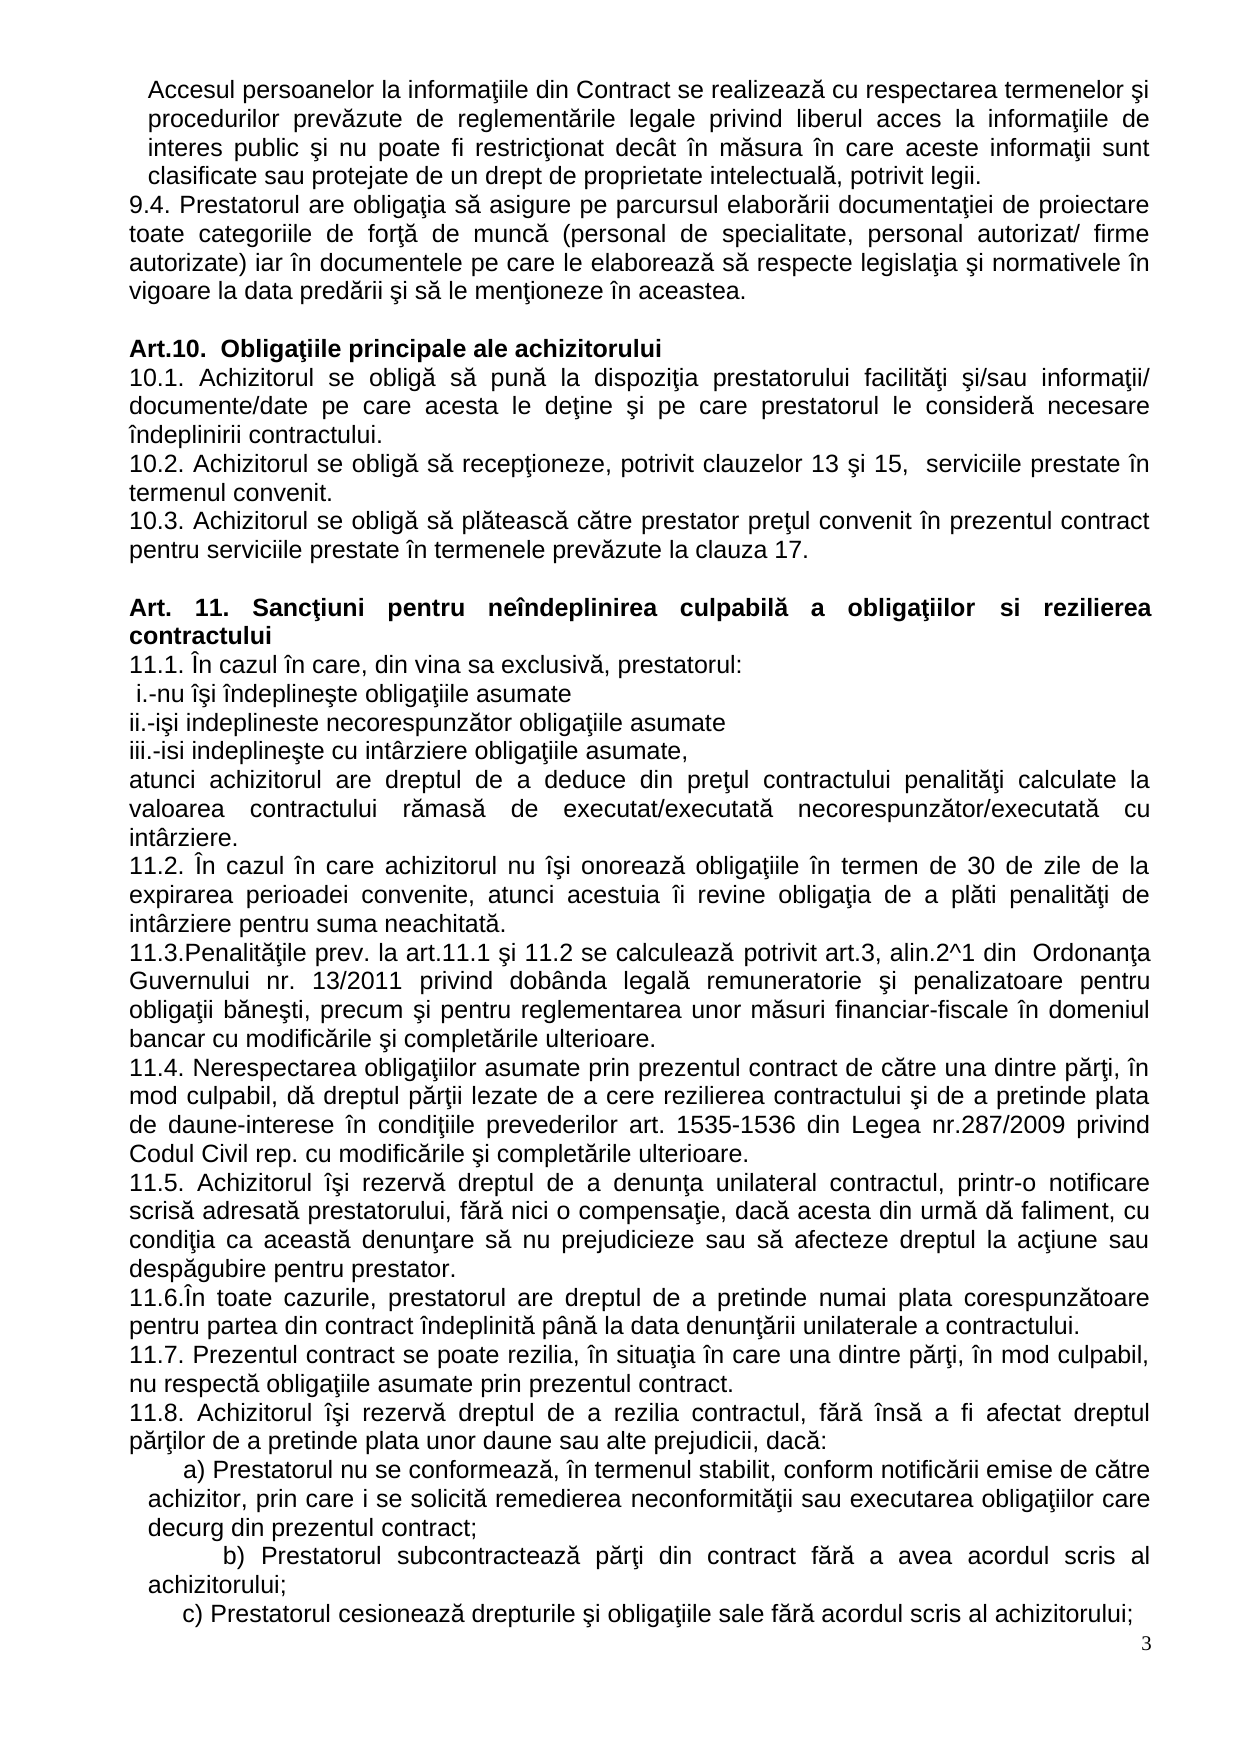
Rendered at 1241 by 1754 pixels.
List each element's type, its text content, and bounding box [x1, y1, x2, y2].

text 11.3.Penalităţile prev. la art.11.1 şi 11.2 se calculează potrivit art.3, alin.2^1 din Ordonanţa Guvernului nr. 13/2011 privind dobânda legală remuneratorie şi penalizatoare pentru obligaţii băneşti, precum şi pentru reglementarea unor măsuri financiar-fiscale în domeniul bancar cu modificările şi completările ulterioare. [129, 937, 1152, 1052]
text a) Prestatorul nu se conformează, în termenul stabilit, conform notificării emise de către achizitor, prin care i se solicită remedierea neconformităţii sau executarea obligaţiilor care decurg din prezentul contract; [148, 1455, 1152, 1541]
text 11.2. În cazul în care achizitorul nu îşi onorează obligaţiile în termen de 30 de zile de la expirarea perioadei convenite, atunci acestuia îi revine obligaţia de a plăti penalităţi de intârziere pentru suma neachitată. [129, 851, 1152, 937]
text c) Prestatorul cesionează drepturile şi obligaţiile sale fără acordul scris al achizitorului; [148, 1599, 1152, 1627]
text 10.1. Achizitorul se obligă să pună la dispoziţia prestatorului facilităţi şi/sau informaţii/ documente/date pe care acesta le deţine şi pe care prestatorul le consideră necesare îndeplinirii contractului. [129, 362, 1152, 449]
text 10.2. Achizitorul se obligă să recepţioneze, potrivit clauzelor 13 şi 15, serviciile prestate în termenul convenit. [129, 449, 1152, 506]
text 11.6.În toate cazurile, prestatorul are dreptul de a pretinde numai plata corespunzătoare pentru partea din contract îndeplinită până la data denunţării unilaterale a contractului. [129, 1282, 1152, 1340]
text Art. 11. Sancţiuni pentru neîndeplinirea culpabilă a obligaţiilor si rezilierea contractului [129, 592, 1152, 650]
text iii.-isi indeplineşte cu intârziere obligaţiile asumate, [129, 736, 1152, 765]
text b) Prestatorul subcontractează părţi din contract fără a avea acordul scris al achizitorului; [148, 1541, 1152, 1599]
text 11.7. Prezentul contract se poate rezilia, în situaţia în care una dintre părţi, în mod culpabil, nu respectă obligaţiile asumate prin prezentul contract. [129, 1340, 1152, 1397]
subtitle Art.10. Obligaţiile principale ale achizitorului [129, 334, 1152, 362]
text i.-nu îşi îndeplineşte obligaţiile asumate [129, 679, 1152, 707]
text 10.3. Achizitorul se obligă să plătească către prestator preţul convenit în prezentul contract pentru serviciile prestate în termenele prevăzute la clauza 17. [129, 506, 1152, 564]
text 11.1. În cazul în care, din vina sa exclusivă, prestatorul: [129, 650, 1152, 679]
text atunci achizitorul are dreptul de a deduce din preţul contractului penalităţi calculate la valoarea contractului rămasă de executat/executată necorespunzător/executată cu intârziere. [129, 765, 1152, 851]
text 11.5. Achizitorul îşi rezervă dreptul de a denunţa unilateral contractul, printr-o notificare scrisă adresată prestatorului, fără nici o compensaţie, dacă acesta din urmă dă faliment, cu condiţia ca această denunţare să nu prejudicieze sau să afecteze dreptul la acţiune sau despăgubire pentru prestator. [129, 1167, 1152, 1282]
text 11.8. Achizitorul îşi rezervă dreptul de a rezilia contractul, fără însă a fi afectat dreptul părţilor de a pretinde plata unor daune sau alte prejudicii, dacă: [129, 1397, 1152, 1455]
text 9.4. Prestatorul are obligaţia să asigure pe parcursul elaborării documentaţiei de proiectare toate categoriile de forţă de muncă (personal de specialitate, personal autorizat/ firme autorizate) iar în documentele pe care le elaborează să respecte legislaţia şi normativele în vigoare la data predării şi să le menţioneze în aceastea. [129, 190, 1152, 305]
text ii.-işi indeplineste necorespunzător obligaţiile asumate [129, 707, 1152, 736]
text 11.4. Nerespectarea obligaţiilor asumate prin prezentul contract de către una dintre părţi, în mod culpabil, dă dreptul părţii lezate de a cere rezilierea contractului şi de a pretinde plata de daune-interese în condiţiile prevederilor art. 1535-1536 din Legea nr.287/2009 privind Codul Civil rep. cu modificările şi completările ulterioare. [129, 1052, 1152, 1167]
text Accesul persoanelor la informaţiile din Contract se realizează cu respectarea termenelor şi procedurilor prevăzute de reglementările legale privind liberul acces la informaţiile de interes public şi nu poate fi restricţionat decât în măsura în care aceste informaţii sunt clasificate sau protejate de un drept de proprietate intelectuală, potrivit legii. [148, 75, 1152, 190]
